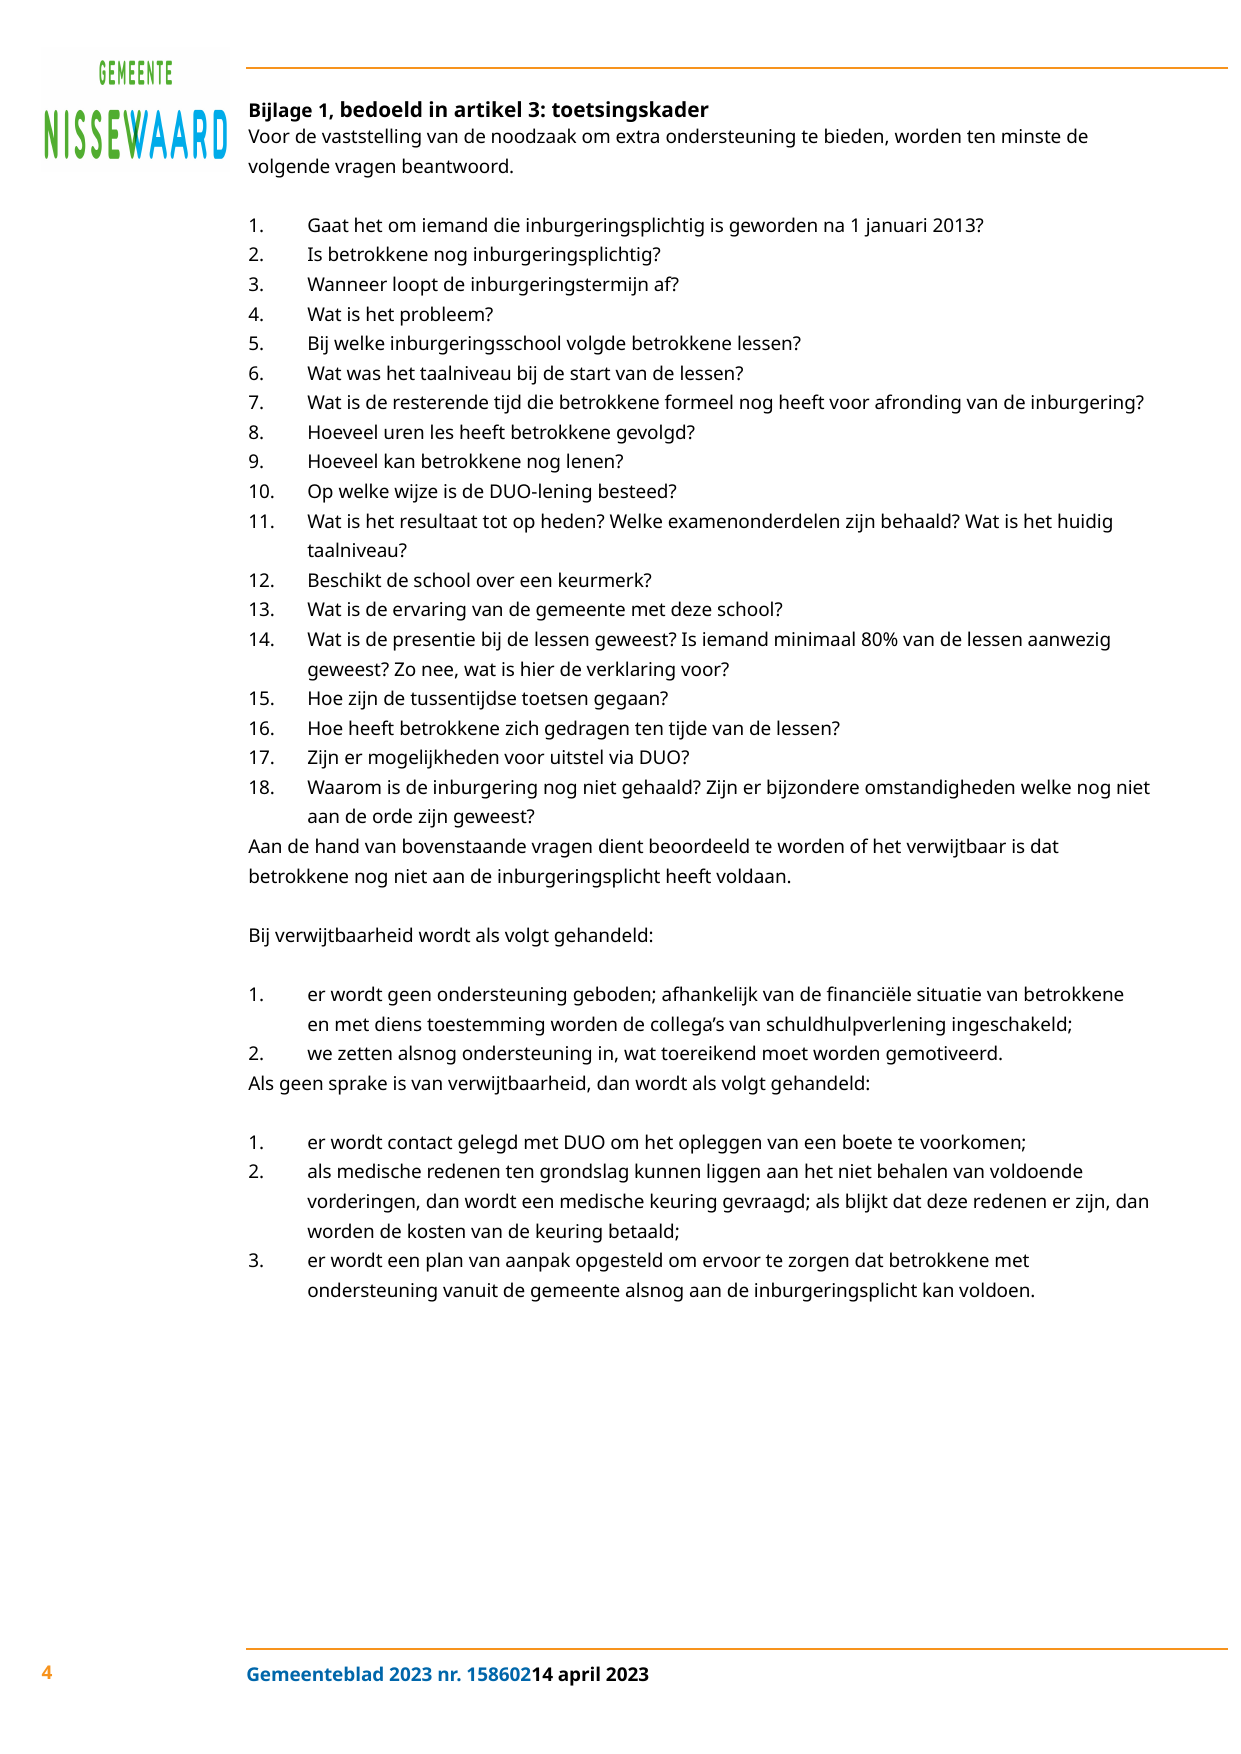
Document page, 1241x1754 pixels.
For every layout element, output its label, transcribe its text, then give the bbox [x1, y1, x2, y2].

list Hoeveel kan betrokkene nog lenen? [248, 449, 1152, 474]
list Zijn er mogelijkheden voor uitstel via DUO? [248, 744, 1152, 770]
text Bijlage 1, bedoeld in artikel 3: toetsingskader [248, 95, 1152, 123]
text Bij verwijtbaarheid wordt als volgt gehandeld: [248, 922, 1152, 948]
list als medische redenen ten grondslag kunnen liggen aan het niet behalen van voldoende vorderingen, dan wordt een medische keuring gevraagd; als blijkt dat deze redenen er zijn, dan worden de kosten van de keuring betaald; [248, 1159, 1152, 1244]
text Voor de vaststelling van de noodzaak om extra ondersteuning te bieden, worden ten minste de volgende vragen beantwoord. [248, 123, 1152, 179]
list Wat is de presentie bij de lessen geweest? Is iemand minimaal 80% van de lessen aanwezig geweest? Zo nee, wat is hier de verklaring voor? [248, 626, 1152, 682]
list Gaat het om iemand die inburgeringsplichtig is geworden na 1 januari 2013? [248, 212, 1152, 238]
list Wanneer loopt de inburgeringstermijn af? [248, 271, 1152, 297]
list Wat is het probleem? [248, 301, 1152, 327]
list Wat is de resterende tijd die betrokkene formeel nog heeft voor afronding van de inburgering? [248, 389, 1152, 415]
list Hoeveel uren les heeft betrokkene gevolgd? [248, 419, 1152, 445]
picture [41, 47, 231, 172]
list er wordt contact gelegd met DUO om het opleggen van een boete te voorkomen; [248, 1129, 1152, 1155]
list Wat is de ervaring van de gemeente met deze school? [248, 597, 1152, 622]
list er wordt een plan van aanpak opgesteld om ervoor te zorgen dat betrokkene met ondersteuning vanuit de gemeente alsnog aan de inburgeringsplicht kan voldoen. [248, 1247, 1152, 1303]
list Op welke wijze is de DUO-lening besteed? [248, 478, 1152, 504]
list Hoe heeft betrokkene zich gedragen ten tijde van de lessen? [248, 715, 1152, 741]
list Wat was het taalniveau bij de start van de lessen? [248, 360, 1152, 386]
text Als geen sprake is van verwijtbaarheid, dan wordt als volgt gehandeld: [248, 1070, 1152, 1096]
list Beschikt de school over een keurmerk? [248, 567, 1152, 593]
list Is betrokkene nog inburgeringsplichtig? [248, 242, 1152, 267]
list er wordt geen ondersteuning geboden; afhankelijk van de financiële situatie van betrokkene en met diens toestemming worden de collega’s van schuldhulpverlening ingeschakeld; [248, 981, 1152, 1037]
list Wat is het resultaat tot op heden? Welke examenonderdelen zijn behaald? Wat is het huidig taalniveau? [248, 508, 1152, 563]
list Bij welke inburgeringsschool volgde betrokkene lessen? [248, 330, 1152, 356]
list we zetten alsnog ondersteuning in, wat toereikend moet worden gemotiveerd. [248, 1040, 1152, 1066]
list Hoe zijn de tussentijdse toetsen gegaan? [248, 685, 1152, 711]
list Waarom is de inburgering nog niet gehaald? Zijn er bijzondere omstandigheden welke nog niet aan de orde zijn geweest? [248, 774, 1152, 829]
text Aan de hand van bovenstaande vragen dient beoordeeld te worden of het verwijtbaar is dat betrokkene nog niet aan de inburgeringsplicht heeft voldaan. [248, 833, 1152, 889]
